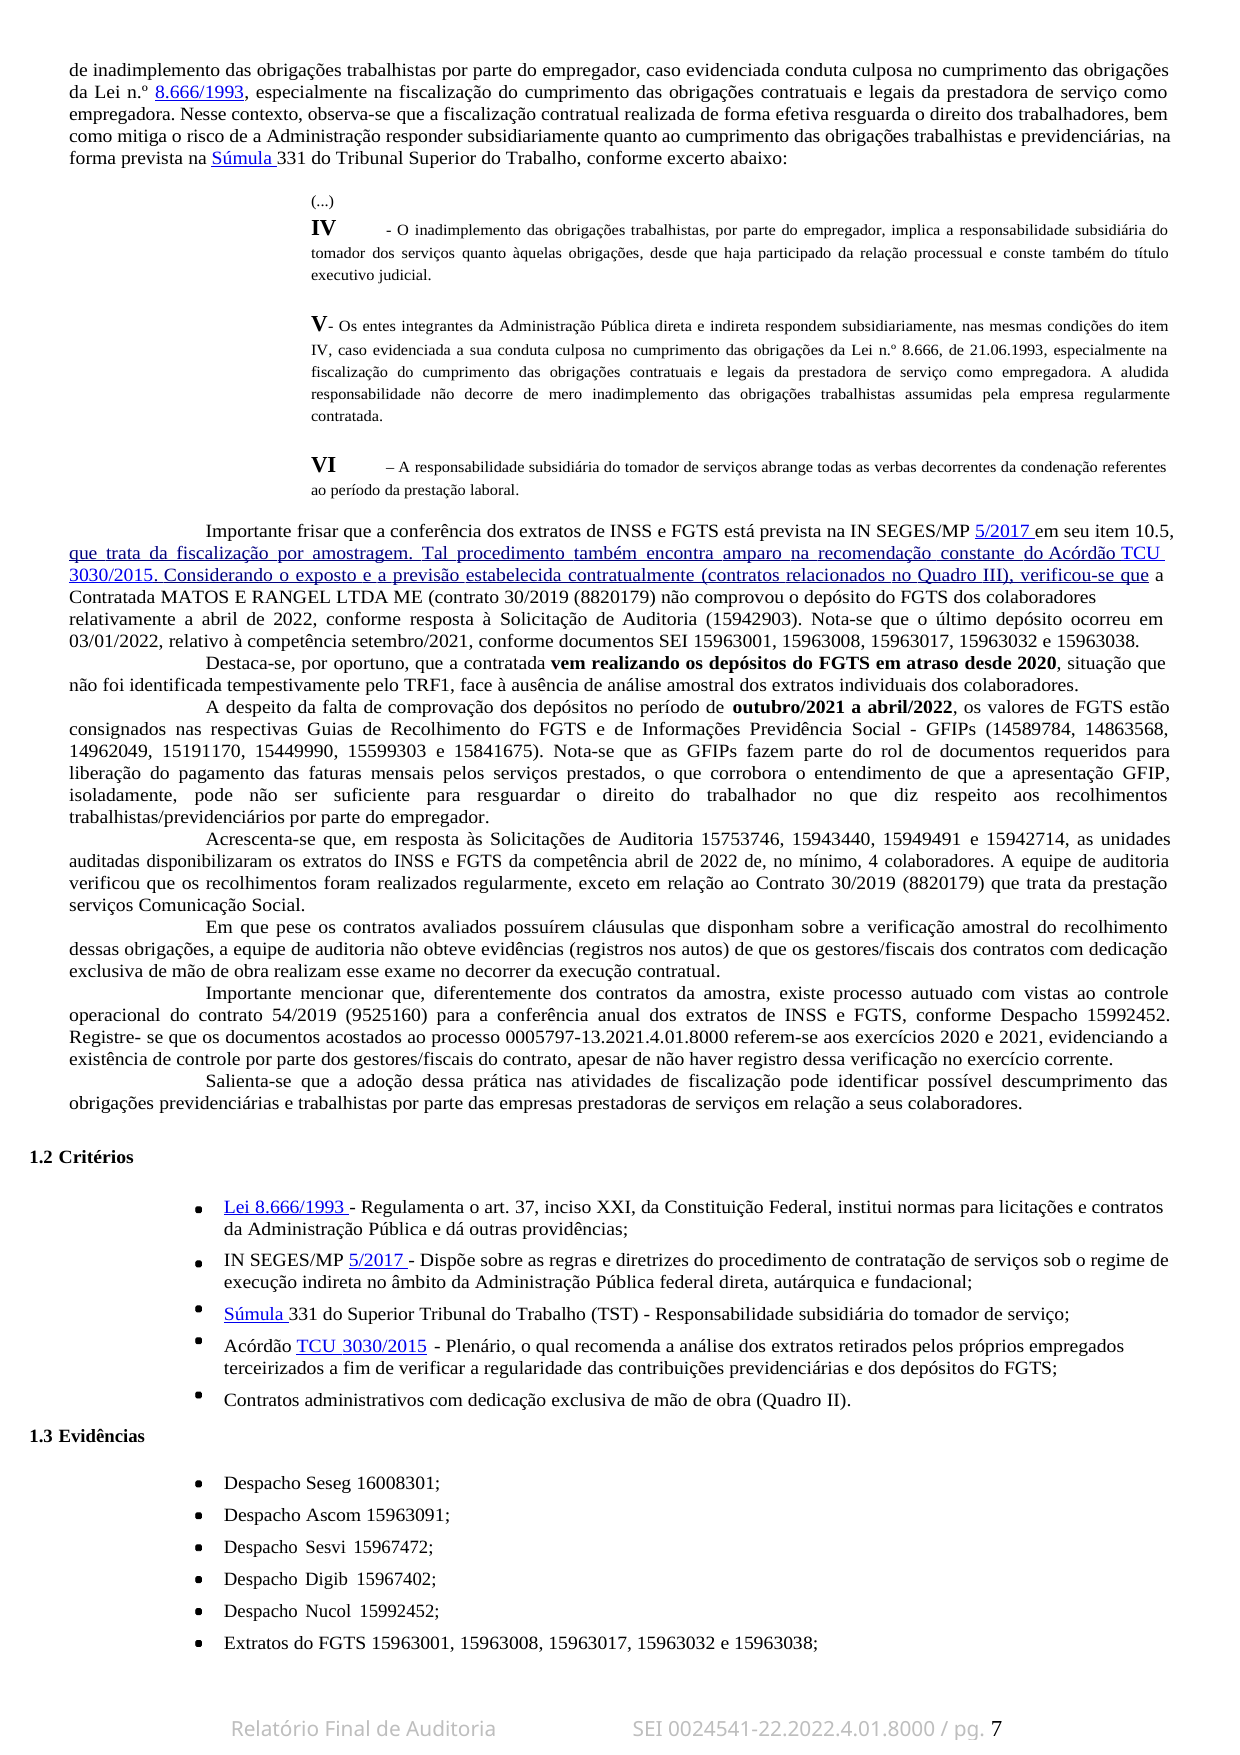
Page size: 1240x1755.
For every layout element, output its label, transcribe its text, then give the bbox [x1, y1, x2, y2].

text Importante frisar que a conferência dos extratos de INSS e FGTS está prevista na IN SEGES/MP 5/2017 em seu item 10.5, que trata da fiscalização por amostragem. Tal procedimento também encontra amparo na recomendação constante do Acórdão TCU 3030/2015. Considerando o exposto e a previsão estabelecida contratualmente (contratos relacionados no Quadro III), verificou-se que a Contratada MATOS E RANGEL LTDA ME (contrato 30/2019 (8820179) não comprovou o depósito do FGTS dos colaboradores relativamente a abril de 2022, conforme resposta à Solicitação de Auditoria (15942903). Nota-se que o último depósito ocorreu em 03/01/2022, relativo à competência setembro/2021, conforme documentos SEI 15963001, 15963008, 15963017, 15963032 e 15963038. [69, 520, 1189, 651]
text de inadimplemento das obrigações trabalhistas por parte do empregador, caso evidenciada conduta culposa no cumprimento das obrigações da Lei n.º 8.666/1993, especialmente na fiscalização do cumprimento das obrigações contratuais e legais da prestadora de serviço como empregadora. Nesse contexto, observa-se que a fiscalização contratual realizada de forma efetiva resguarda o direito dos trabalhadores, bem como mitiga o risco de a Administração responder subsidiariamente quanto ao cumprimento das obrigações trabalhistas e previdenciárias, na forma prevista na Súmula 331 do Tribunal Superior do Trabalho, conforme excerto abaixo: [69, 59, 1171, 169]
text (...) [311, 192, 1189, 209]
text Despacho Seseg 16008301; [224, 1472, 1189, 1494]
text Salienta-se que a adoção dessa prática nas atividades de fiscalização pode identificar possível descumprimento das obrigações previdenciárias e trabalhistas por parte das empresas prestadoras de serviços em relação a seus colaboradores. [69, 1070, 1170, 1114]
text A despeito da falta de comprovação dos depósitos no período de outubro/2021 a abril/2022, os valores de FGTS estão consignados nas respectivas Guias de Recolhimento do FGTS e de Informações Previdência Social - GFIPs (14589784, 14863568, 14962049, 15191170, 15449990, 15599303 e 15841675). Nota-se que as GFIPs fazem parte do rol de documentos requeridos para liberação do pagamento das faturas mensais pelos serviços prestados, o que corrobora o entendimento de que a apresentação GFIP, isoladamente, pode não ser suficiente para resguardar o direito do trabalhador no que diz respeito aos recolhimentos trabalhistas/previdenciários por parte do empregador. [69, 696, 1171, 827]
text IN SEGES/MP 5/2017 - Dispõe sobre as regras e diretrizes do procedimento de contratação de serviços sob o regime de execução indireta no âmbito da Administração Pública federal direta, autárquica e fundacional; [224, 1249, 1172, 1293]
text Lei 8.666/1993 - Regulamenta o art. 37, inciso XXI, da Constituição Federal, institui normas para licitações e contratos da Administração Pública e dá outras providências; [224, 1196, 1172, 1239]
text Despacho Sesvi 15967472; [224, 1536, 1189, 1558]
text Em que pese os contratos avaliados possuírem cláusulas que disponham sobre a verificação amostral do recolhimento dessas obrigações, a equipe de auditoria não obteve evidências (registros nos autos) de que os gestores/fiscais dos contratos com dedicação exclusiva de mão de obra realizam esse exame no decorrer da execução contratual. [69, 916, 1170, 982]
list - O inadimplemento das obrigações trabalhistas, por parte do empregador, implica a responsabilidade subsidiária do tomador dos serviços quanto àquelas obrigações, desde que haja participado da relação processual e conste também do título executivo judicial. [311, 214, 1170, 284]
list – A responsabilidade subsidiária do tomador de serviços abrange todas as verbas decorrentes da condenação referentes ao período da prestação laboral. [311, 451, 1169, 499]
text Acrescenta-se que, em resposta às Solicitações de Auditoria 15753746, 15943440, 15949491 e 15942714, as unidades auditadas disponibilizaram os extratos do INSS e FGTS da competência abril de 2022 de, no mínimo, 4 colaboradores. A equipe de auditoria verificou que os recolhimentos foram realizados regularmente, exceto em relação ao Contrato 30/2019 (8820179) que trata da prestação serviços Comunicação Social. [69, 828, 1171, 916]
text Súmula 331 do Superior Tribunal do Trabalho (TST) - Responsabilidade subsidiária do tomador de serviço; [224, 1303, 1189, 1325]
text Acórdão TCU 3030/2015 - Plenário, o qual recomenda a análise dos extratos retirados pelos próprios empregados terceirizados a fim de verificar a regularidade das contribuições previdenciárias e dos depósitos do FGTS; [224, 1335, 1189, 1378]
text Extratos do FGTS 15963001, 15963008, 15963017, 15963032 e 15963038; [224, 1632, 1189, 1653]
text Destaca-se, por oportuno, que a contratada vem realizando os depósitos do FGTS em atraso desde 2020, situação que não foi identificada tempestivamente pelo TRF1, face à ausência de análise amostral dos extratos individuais dos colaboradores. [69, 652, 1189, 695]
text Despacho Digib 15967402; [224, 1568, 1189, 1589]
list Evidências [29, 1425, 197, 1446]
text Despacho Ascom 15963091; [224, 1504, 1189, 1526]
text Importante mencionar que, diferentemente dos contratos da amostra, existe processo autuado com vistas ao controle operacional do contrato 54/2019 (9525160) para a conferência anual dos extratos de INSS e FGTS, conforme Despacho 15992452. Registre- se que os documentos acostados ao processo 0005797-13.2021.4.01.8000 referem-se aos exercícios 2020 e 2021, evidenciando a existência de controle por parte dos gestores/fiscais do contrato, apesar de não haver registro dessa verificação no exercício corrente. [69, 982, 1171, 1070]
text Despacho Nucol 15992452; [224, 1600, 1189, 1621]
list Critérios [29, 1146, 197, 1168]
list - Os entes integrantes da Administração Pública direta e indireta respondem subsidiariamente, nas mesmas condições do item IV, caso evidenciada a sua conduta culposa no cumprimento das obrigações da Lei n.º 8.666, de 21.06.1993, especialmente na fiscalização do cumprimento das obrigações contratuais e legais da prestadora de serviço como empregadora. A aludida responsabilidade não decorre de mero inadimplemento das obrigações trabalhistas assumidas pela empresa regularmente contratada. [311, 310, 1170, 425]
text Contratos administrativos com dedicação exclusiva de mão de obra (Quadro II). [224, 1389, 1189, 1410]
